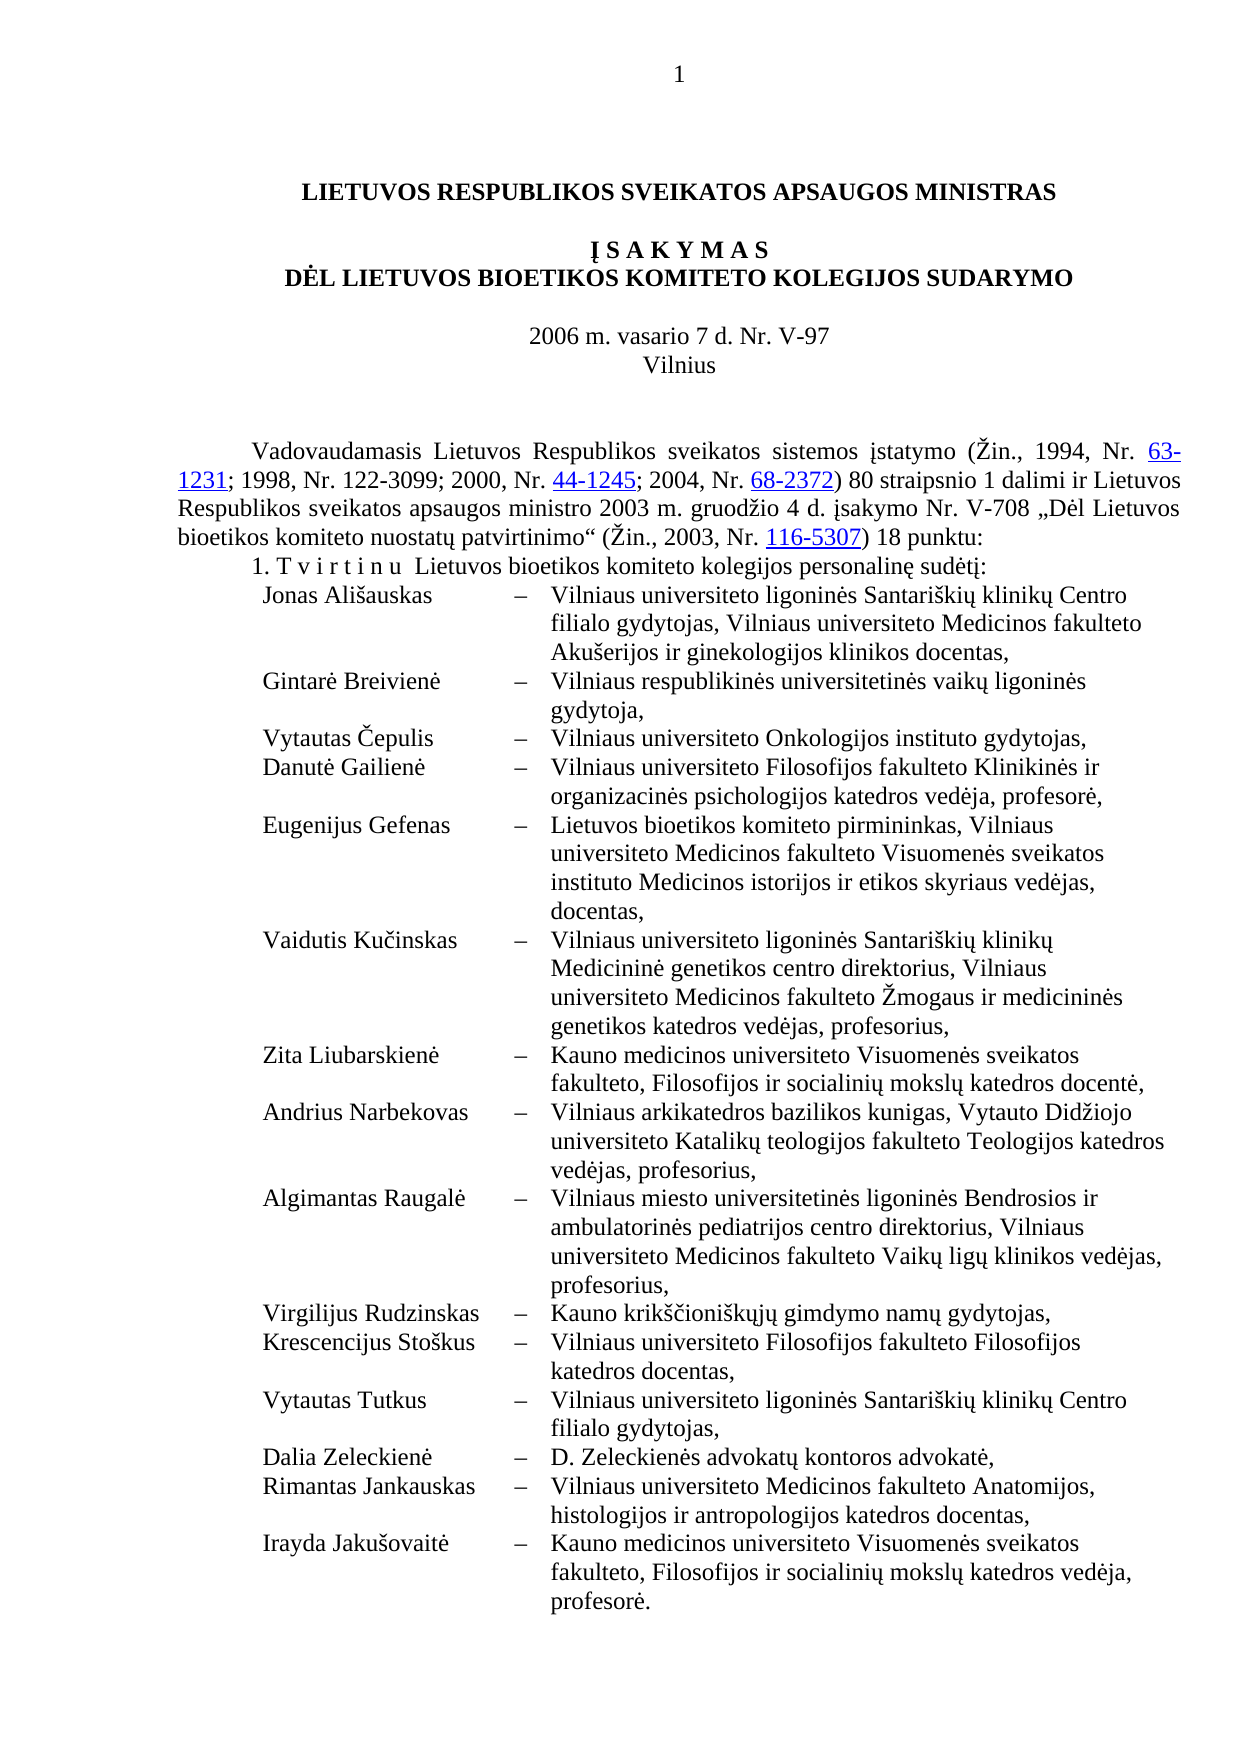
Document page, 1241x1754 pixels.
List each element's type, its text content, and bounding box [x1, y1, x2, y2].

table_cell Dalia Zeleckienė [177, 1442, 503, 1471]
table_cell Vilniaus universiteto Filosofijos fakulteto Filosofijos katedros docentas, [539, 1327, 1181, 1385]
table_cell Lietuvos bioetikos komiteto pirmininkas, Vilniaus universiteto Medicinos fakulteto Visuomenės sveikatos instituto Medicinos istorijos ir etikos skyriaus vedėjas, docentas, [539, 810, 1181, 925]
table_cell Kauno krikščioniškųjų gimdymo namų gydytojas, [539, 1299, 1181, 1327]
table_cell Vilniaus universiteto Medicinos fakulteto Anatomijos, histologijos ir antropologijos katedros docentas, [539, 1471, 1181, 1528]
table_cell Vilniaus universiteto Onkologijos instituto gydytojas, [539, 724, 1181, 752]
table_cell Kauno medicinos universiteto Visuomenės sveikatos fakulteto, Filosofijos ir socialinių mokslų katedros docentė, [539, 1040, 1181, 1097]
text DĖL LIETUVOS BIOETIKOS KOMITETO KOLEGIJOS SUDARYMO [177, 263, 1181, 292]
table_cell Danutė Gailienė [177, 752, 503, 810]
table_cell Vilniaus universiteto Filosofijos fakulteto Klinikinės ir organizacinės psichologijos katedros vedėja, profesorė, [539, 752, 1181, 810]
table_cell Zita Liubarskienė [177, 1040, 503, 1097]
table_cell Gintarė Breivienė [177, 666, 503, 723]
table_cell – [503, 810, 539, 925]
table_cell Vilniaus miesto universitetinės ligoninės Bendrosios ir ambulatorinės pediatrijos centro direktorius, Vilniaus universiteto Medicinos fakulteto Vaikų ligų klinikos vedėjas, profesorius, [539, 1184, 1181, 1298]
table_cell – [503, 666, 539, 723]
table_cell Andrius Narbekovas [177, 1097, 503, 1183]
table_cell – [503, 925, 539, 1040]
table_cell – [503, 1327, 539, 1385]
text Vadovaudamasis Lietuvos Respublikos sveikatos sistemos įstatymo (Žin., 1994, Nr. 63-1231; 1998, Nr. 122-3099; 2000, Nr. 44-1245; 2004, Nr. 68-2372) 80 straipsnio 1 dalimi ir Lietuvos Respublikos sveikatos apsaugos ministro 2003 m. gruodžio 4 d. įsakymo Nr. V-708 „Dėl Lietuvos bioetikos komiteto nuostatų patvirtinimo“ (Žin., 2003, Nr. 116-5307) 18 punktu: [177, 436, 1181, 551]
text 1. Tvirtinu Lietuvos bioetikos komiteto kolegijos personalinę sudėtį: [177, 551, 1181, 580]
table_cell Irayda Jakušovaitė [177, 1529, 503, 1615]
table_cell – [503, 1184, 539, 1298]
table_cell Vilniaus arkikatedros bazilikos kunigas, Vytauto Didžiojo universiteto Katalikų teologijos fakulteto Teologijos katedros vedėjas, profesorius, [539, 1097, 1181, 1183]
table_header – [503, 580, 539, 666]
table_cell – [503, 1471, 539, 1528]
table_cell – [503, 752, 539, 810]
table_cell – [503, 1529, 539, 1615]
table_cell Krescencijus Stoškus [177, 1327, 503, 1385]
table_cell – [503, 724, 539, 752]
table_cell – [503, 1299, 539, 1327]
text 2006 m. vasario 7 d. Nr. V-97 [177, 321, 1181, 350]
text LIETUVOS RESPUBLIKOS SVEIKATOS APSAUGOS MINISTRAS [177, 177, 1181, 206]
table_cell Kauno medicinos universiteto Visuomenės sveikatos fakulteto, Filosofijos ir socialinių mokslų katedros vedėja, profesorė. [539, 1529, 1181, 1615]
table_cell – [503, 1442, 539, 1471]
table_cell Eugenijus Gefenas [177, 810, 503, 925]
text Į S A K Y M A S [177, 235, 1181, 263]
text Vilnius [177, 350, 1181, 378]
table_cell Virgilijus Rudzinskas [177, 1299, 503, 1327]
table_cell Vilniaus universiteto ligoninės Santariškių klinikų Medicininė genetikos centro direktorius, Vilniaus universiteto Medicinos fakulteto Žmogaus ir medicininės genetikos katedros vedėjas, profesorius, [539, 925, 1181, 1040]
table_cell D. Zeleckienės advokatų kontoros advokatė, [539, 1442, 1181, 1471]
table_header Jonas Ališauskas [177, 580, 503, 666]
table_cell Vaidutis Kučinskas [177, 925, 503, 1040]
table_cell Vilniaus universiteto ligoninės Santariškių klinikų Centro filialo gydytojas, [539, 1385, 1181, 1442]
table_cell – [503, 1385, 539, 1442]
table_cell Vilniaus respublikinės universitetinės vaikų ligoninės gydytoja, [539, 666, 1181, 723]
table_cell – [503, 1097, 539, 1183]
table_header Vilniaus universiteto ligoninės Santariškių klinikų Centro filialo gydytojas, Vilniaus universiteto Medicinos fakulteto Akušerijos ir ginekologijos klinikos docentas, [539, 580, 1181, 666]
table_cell Rimantas Jankauskas [177, 1471, 503, 1528]
table_cell – [503, 1040, 539, 1097]
table_cell Vytautas Tutkus [177, 1385, 503, 1442]
table_cell Algimantas Raugalė [177, 1184, 503, 1298]
table_cell Vytautas Čepulis [177, 724, 503, 752]
